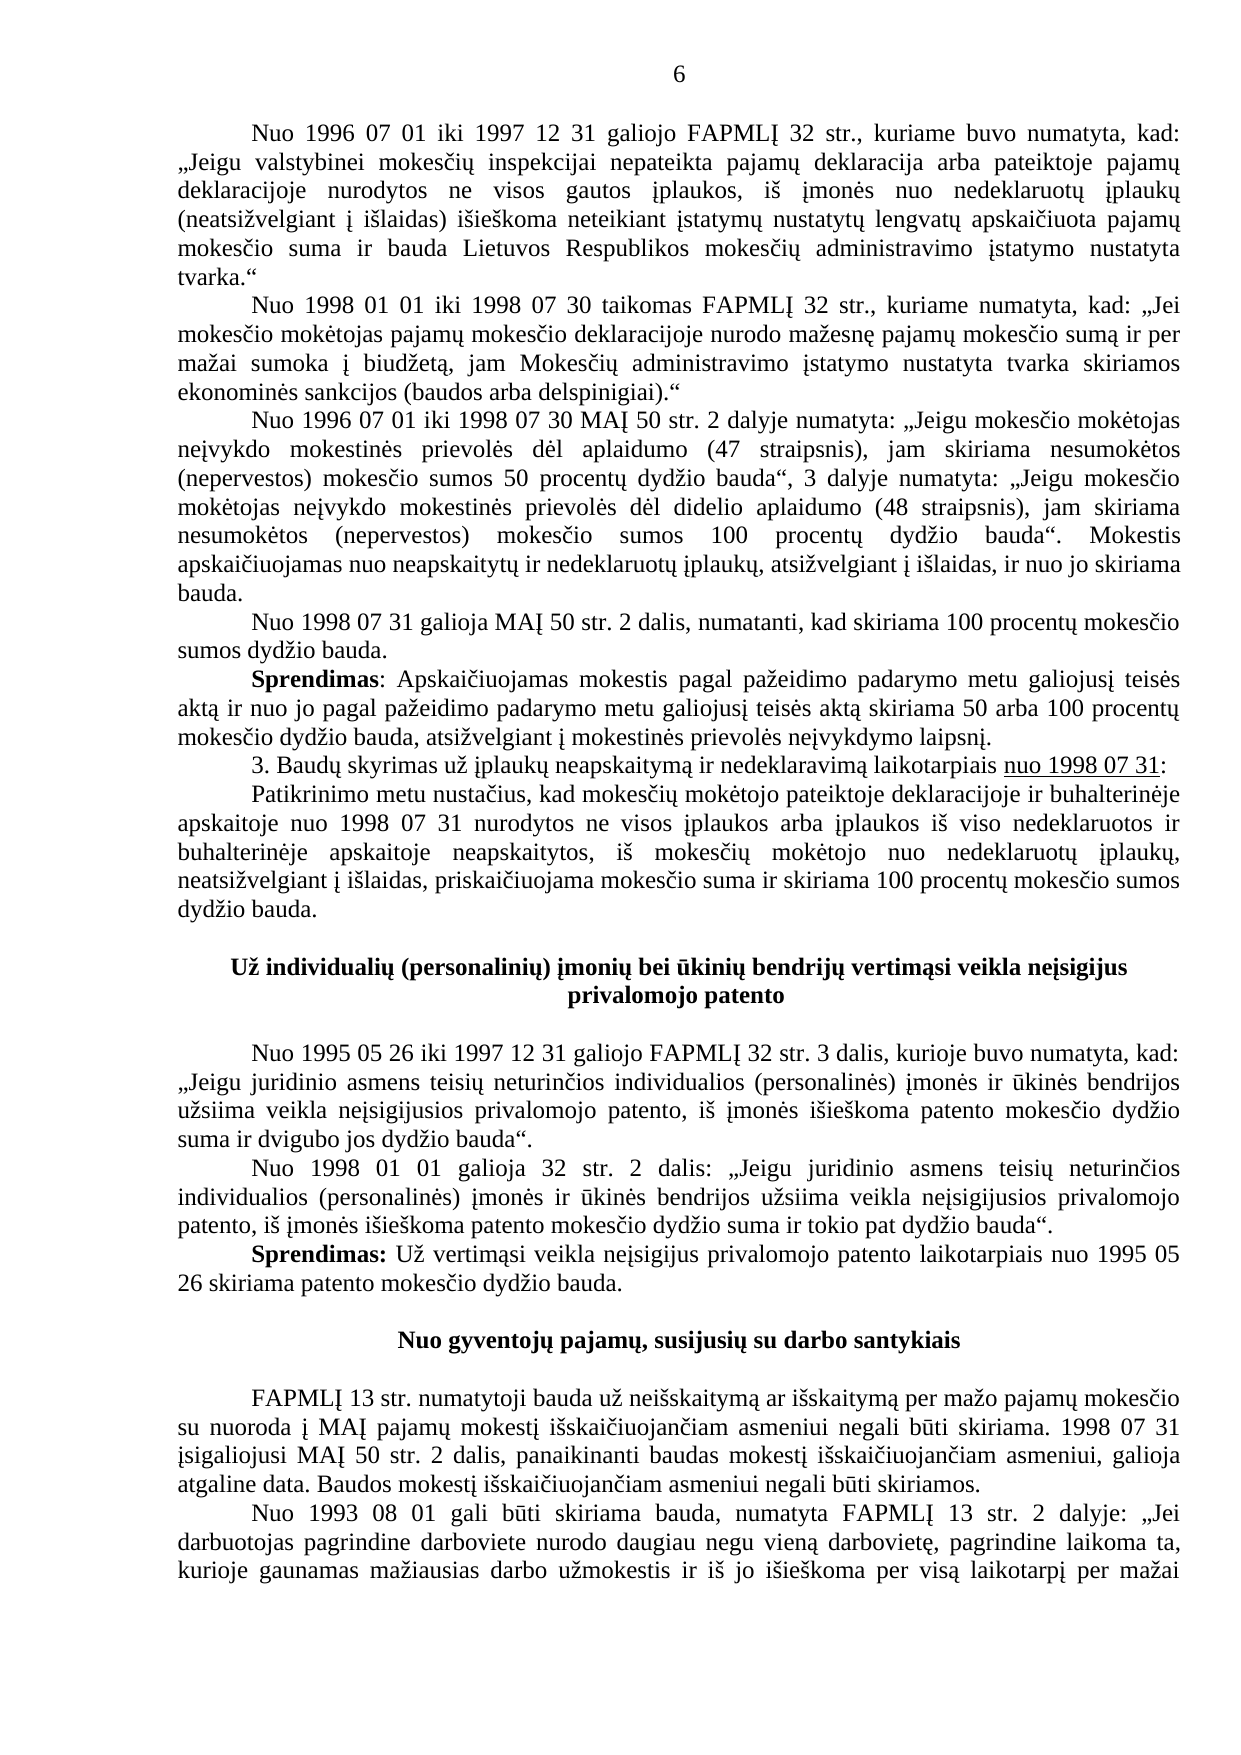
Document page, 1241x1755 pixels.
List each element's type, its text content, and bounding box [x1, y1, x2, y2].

text Nuo gyventojų pajamų, susijusių su darbo santykiais [177, 1326, 1181, 1354]
text Nuo 1996 07 01 iki 1998 07 30 MAĮ 50 str. 2 dalyje numatyta: „Jeigu mokesčio mokėtojas neįvykdo mokestinės prievolės dėl aplaidumo (47 straipsnis), jam skiriama nesumokėtos (nepervestos) mokesčio sumos 50 procentų dydžio bauda“, 3 dalyje numatyta: „Jeigu mokesčio mokėtojas neįvykdo mokestinės prievolės dėl didelio aplaidumo (48 straipsnis), jam skiriama nesumokėtos (nepervestos) mokesčio sumos 100 procentų dydžio bauda“. Mokestis apskaičiuojamas nuo neapskaitytų ir nedeklaruotų įplaukų, atsižvelgiant į išlaidas, ir nuo jo skiriama bauda. [177, 406, 1181, 607]
text Nuo 1996 07 01 iki 1997 12 31 galiojo FAPMLĮ 32 str., kuriame buvo numatyta, kad: „Jeigu valstybinei mokesčių inspekcijai nepateikta pajamų deklaracija arba pateiktoje pajamų deklaracijoje nurodytos ne visos gautos įplaukos, iš įmonės nuo nedeklaruotų įplaukų (neatsižvelgiant į išlaidas) išieškoma neteikiant įstatymų nustatytų lengvatų apskaičiuota pajamų mokesčio suma ir bauda Lietuvos Respublikos mokesčių administravimo įstatymo nustatyta tvarka.“ [177, 118, 1181, 291]
text 3. Baudų skyrimas už įplaukų neapskaitymą ir nedeklaravimą laikotarpiais nuo 1998 07 31: [177, 751, 1181, 779]
text Nuo 1995 05 26 iki 1997 12 31 galiojo FAPMLĮ 32 str. 3 dalis, kurioje buvo numatyta, kad: „Jeigu juridinio asmens teisių neturinčios individualios (personalinės) įmonės ir ūkinės bendrijos užsiima veikla neįsigijusios privalomojo patento, iš įmonės išieškoma patento mokesčio dydžio suma ir dvigubo jos dydžio bauda“. [177, 1038, 1181, 1153]
text Sprendimas: Už vertimąsi veikla neįsigijus privalomojo patento laikotarpiais nuo 1995 05 26 skiriama patento mokesčio dydžio bauda. [177, 1239, 1181, 1297]
text Už individualių (personalinių) įmonių bei ūkinių bendrijų vertimąsi veikla neįsigijus privalomojo patento [177, 952, 1181, 1009]
text Nuo 1998 01 01 galioja 32 str. 2 dalis: „Jeigu juridinio asmens teisių neturinčios individualios (personalinės) įmonės ir ūkinės bendrijos užsiima veikla neįsigijusios privalomojo patento, iš įmonės išieškoma patento mokesčio dydžio suma ir tokio pat dydžio bauda“. [177, 1153, 1181, 1239]
text Nuo 1998 01 01 iki 1998 07 30 taikomas FAPMLĮ 32 str., kuriame numatyta, kad: „Jei mokesčio mokėtojas pajamų mokesčio deklaracijoje nurodo mažesnę pajamų mokesčio sumą ir per mažai sumoka į biudžetą, jam Mokesčių administravimo įstatymo nustatyta tvarka skiriamos ekonominės sankcijos (baudos arba delspinigiai).“ [177, 291, 1181, 406]
text Patikrinimo metu nustačius, kad mokesčių mokėtojo pateiktoje deklaracijoje ir buhalterinėje apskaitoje nuo 1998 07 31 nurodytos ne visos įplaukos arba įplaukos iš viso nedeklaruotos ir buhalterinėje apskaitoje neapskaitytos, iš mokesčių mokėtojo nuo nedeklaruotų įplaukų, neatsižvelgiant į išlaidas, priskaičiuojama mokesčio suma ir skiriama 100 procentų mokesčio sumos dydžio bauda. [177, 779, 1181, 923]
text Sprendimas: Apskaičiuojamas mokestis pagal pažeidimo padarymo metu galiojusį teisės aktą ir nuo jo pagal pažeidimo padarymo metu galiojusį teisės aktą skiriama 50 arba 100 procentų mokesčio dydžio bauda, atsižvelgiant į mokestinės prievolės neįvykdymo laipsnį. [177, 664, 1181, 751]
text Nuo 1998 07 31 galioja MAĮ 50 str. 2 dalis, numatanti, kad skiriama 100 procentų mokesčio sumos dydžio bauda. [177, 607, 1181, 664]
text FAPMLĮ 13 str. numatytoji bauda už neišskaitymą ar išskaitymą per mažo pajamų mokesčio su nuoroda į MAĮ pajamų mokestį išskaičiuojančiam asmeniui negali būti skiriama. 1998 07 31 įsigaliojusi MAĮ 50 str. 2 dalis, panaikinanti baudas mokestį išskaičiuojančiam asmeniui, galioja atgaline data. Baudos mokestį išskaičiuojančiam asmeniui negali būti skiriamos. [177, 1383, 1181, 1498]
text Nuo 1993 08 01 gali būti skiriama bauda, numatyta FAPMLĮ 13 str. 2 dalyje: „Jei darbuotojas pagrindine darboviete nurodo daugiau negu vieną darbovietę, pagrindine laikoma ta, kurioje gaunamas mažiausias darbo užmokestis ir iš jo išieškoma per visą laikotarpį per mažai [177, 1498, 1181, 1584]
